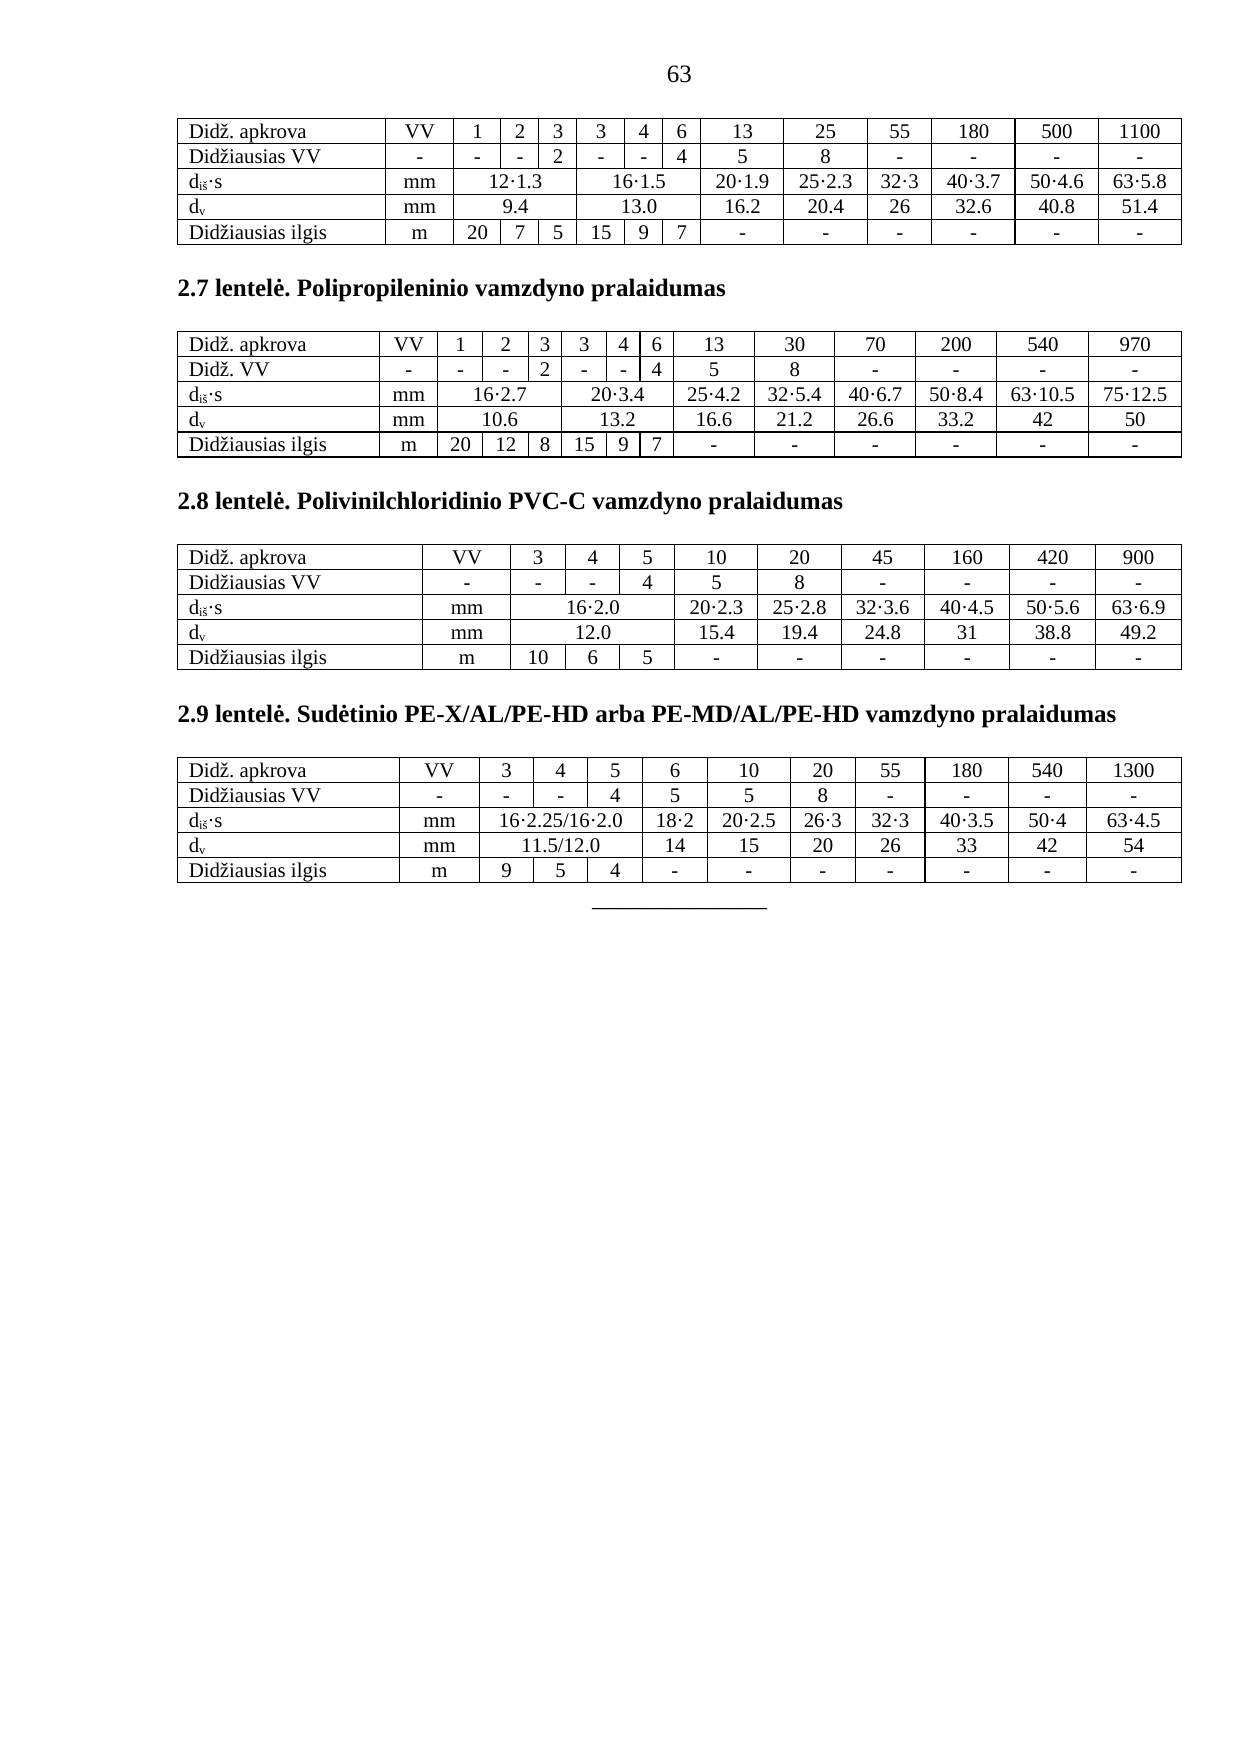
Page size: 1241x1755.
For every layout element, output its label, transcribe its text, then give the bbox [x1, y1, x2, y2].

table_header 180 [932, 119, 1014, 143]
table_cell 26 [856, 833, 924, 857]
table_cell 5 [675, 570, 757, 594]
table_cell 15 [562, 433, 606, 456]
table_cell 33.2 [916, 407, 996, 431]
table_cell dv [178, 833, 399, 857]
table_cell 51.4 [1099, 195, 1181, 218]
table_cell 20·3.4 [562, 382, 673, 406]
table_header 30 [755, 332, 834, 356]
table_cell - [1099, 144, 1181, 168]
table_cell 25·2.8 [758, 595, 841, 619]
table_cell 8 [758, 570, 841, 594]
table_header 13 [701, 119, 783, 143]
table_cell 25·4.2 [674, 382, 754, 406]
table_header 5 [588, 758, 642, 782]
table_header 540 [997, 332, 1088, 356]
table_cell Didžiausias ilgis [178, 645, 422, 669]
table_cell - [926, 858, 1008, 882]
table_cell 4 [620, 570, 674, 594]
table_cell - [856, 783, 924, 807]
table_cell - [758, 645, 841, 669]
table_cell 19.4 [758, 620, 841, 644]
table_cell 50·5.6 [1010, 595, 1095, 619]
table_header 3 [529, 332, 561, 356]
table_cell 9 [480, 858, 533, 882]
table_cell - [784, 220, 867, 244]
table_header VV [386, 119, 453, 143]
table_header 1 [438, 332, 482, 356]
table_header 55 [868, 119, 931, 143]
table_header 13 [674, 332, 754, 356]
table_cell 40·4.5 [925, 595, 1009, 619]
table_cell 16·1.5 [577, 169, 700, 193]
table_cell - [1087, 858, 1181, 882]
table_header Didž. apkrova [178, 758, 399, 782]
table_cell - [607, 357, 639, 381]
table_header 3 [480, 758, 533, 782]
table_cell 21.2 [755, 407, 834, 431]
table_cell - [868, 220, 931, 244]
table_cell 2 [529, 357, 561, 381]
text ______________ [177, 883, 1181, 912]
table_cell 16·2.0 [511, 595, 674, 619]
table_cell 7 [641, 433, 673, 456]
table_cell 5 [708, 783, 790, 807]
table_header 20 [791, 758, 855, 782]
table_cell 20·2.3 [675, 595, 757, 619]
table_cell mm [400, 808, 479, 832]
table_cell - [932, 220, 1014, 244]
table_cell - [400, 783, 479, 807]
table_header 2 [483, 332, 528, 356]
table_cell 4 [641, 357, 673, 381]
table_cell 4 [588, 858, 642, 882]
table_cell Didžiausias VV [178, 144, 385, 168]
table_cell 12·1.3 [454, 169, 576, 193]
table_cell 10.6 [438, 407, 561, 431]
table_cell 20·2.5 [708, 808, 790, 832]
table_cell 50·4.6 [1016, 169, 1098, 193]
table_cell 11.5/12.0 [480, 833, 642, 857]
table_cell 20 [454, 220, 500, 244]
table_cell mm [423, 595, 510, 619]
table_cell 13.2 [562, 407, 673, 431]
table_cell mm [380, 382, 437, 406]
table_cell 42 [1009, 833, 1086, 857]
table_cell - [1009, 858, 1086, 882]
table_header 70 [835, 332, 915, 356]
table_cell 42 [997, 407, 1088, 431]
table_cell - [1089, 357, 1181, 381]
table_header 25 [784, 119, 867, 143]
table_header 3 [539, 119, 576, 143]
table_header 160 [925, 545, 1009, 569]
table_header 4 [534, 758, 587, 782]
table_cell - [386, 144, 453, 168]
table_header Didž. apkrova [178, 119, 385, 143]
table_cell 16·2.25/16·2.0 [480, 808, 642, 832]
table_cell diš·s [178, 169, 385, 193]
table_header 6 [663, 119, 700, 143]
table_cell - [926, 783, 1008, 807]
text 2.9 lentelė. Sudėtinio PE-X/AL/PE-HD arba PE-MD/AL/PE-HD vamzdyno pralaidumas [177, 699, 1181, 728]
table_cell - [868, 144, 931, 168]
table_cell 15 [577, 220, 624, 244]
table_cell - [501, 144, 538, 168]
table_header 180 [926, 758, 1008, 782]
table_header VV [380, 332, 437, 356]
table_cell Didžiausias ilgis [178, 433, 379, 456]
table_cell - [842, 645, 924, 669]
table_header 10 [708, 758, 790, 782]
table_header 420 [1010, 545, 1095, 569]
table_header 900 [1096, 545, 1181, 569]
table_cell 5 [701, 144, 783, 168]
table_cell - [925, 570, 1009, 594]
table_cell 18·2 [643, 808, 707, 832]
table_cell 32·3 [856, 808, 924, 832]
table_header 3 [511, 545, 565, 569]
table_header 10 [675, 545, 757, 569]
table_cell 8 [784, 144, 867, 168]
table_cell - [562, 357, 606, 381]
table_header 6 [643, 758, 707, 782]
table_header Didž. apkrova [178, 332, 379, 356]
table_cell 5 [539, 220, 576, 244]
table_cell 32·3.6 [842, 595, 924, 619]
table_cell - [438, 357, 482, 381]
table_cell 26.6 [835, 407, 915, 431]
table_cell 40.8 [1016, 195, 1098, 218]
table_cell - [835, 433, 915, 456]
table_header 3 [577, 119, 624, 143]
table_header Didž. apkrova [178, 545, 422, 569]
table_cell 50 [1089, 407, 1181, 431]
table_cell 6 [566, 645, 619, 669]
table_cell - [577, 144, 624, 168]
table_cell 75·12.5 [1089, 382, 1181, 406]
table_cell 50·8.4 [916, 382, 996, 406]
table_cell 32·3 [868, 169, 931, 193]
table_header 3 [562, 332, 606, 356]
table_cell dv [178, 407, 379, 431]
table_cell 14 [643, 833, 707, 857]
table_cell - [674, 433, 754, 456]
table_cell diš·s [178, 595, 422, 619]
table_cell 32.6 [932, 195, 1014, 218]
table_cell - [1010, 645, 1095, 669]
table_cell 54 [1087, 833, 1181, 857]
table_cell 50·4 [1009, 808, 1086, 832]
table_cell - [480, 783, 533, 807]
table_cell 4 [588, 783, 642, 807]
table_cell 10 [511, 645, 565, 669]
table_cell mm [386, 169, 453, 193]
table_cell - [454, 144, 500, 168]
table_cell 20·1.9 [701, 169, 783, 193]
table_cell 31 [925, 620, 1009, 644]
table_cell 38.8 [1010, 620, 1095, 644]
table_cell 9.4 [454, 195, 576, 218]
table_cell 8 [791, 783, 855, 807]
table_header 200 [916, 332, 996, 356]
table_cell - [643, 858, 707, 882]
table_header 500 [1016, 119, 1098, 143]
table_cell Didžiausias VV [178, 783, 399, 807]
table_cell - [483, 357, 528, 381]
table_cell mm [386, 195, 453, 218]
table_header 1300 [1087, 758, 1181, 782]
table_cell - [1089, 433, 1181, 456]
table_cell 40·6.7 [835, 382, 915, 406]
table_cell mm [423, 620, 510, 644]
table_header 1 [454, 119, 500, 143]
table_cell m [380, 433, 437, 456]
table_cell Didž. VV [178, 357, 379, 381]
table_cell 7 [501, 220, 538, 244]
table_cell 40·3.7 [932, 169, 1014, 193]
table_cell 12 [483, 433, 528, 456]
table_cell - [1087, 783, 1181, 807]
table_cell 15.4 [675, 620, 757, 644]
table_cell 16.2 [701, 195, 783, 218]
table_cell - [1096, 645, 1181, 669]
table_header 540 [1009, 758, 1086, 782]
table_header 4 [566, 545, 619, 569]
table_cell 24.8 [842, 620, 924, 644]
table_cell - [625, 144, 662, 168]
table_cell - [566, 570, 619, 594]
table_cell 8 [529, 433, 561, 456]
table_cell - [1016, 220, 1098, 244]
table_cell Didžiausias ilgis [178, 858, 399, 882]
table_cell dv [178, 620, 422, 644]
table_cell 16.6 [674, 407, 754, 431]
table_cell - [916, 357, 996, 381]
table_cell 32·5.4 [755, 382, 834, 406]
table_cell - [1009, 783, 1086, 807]
table_cell 5 [534, 858, 587, 882]
table_cell diš·s [178, 808, 399, 832]
table_cell 40·3.5 [926, 808, 1008, 832]
table_cell - [842, 570, 924, 594]
table_cell - [835, 357, 915, 381]
table_header 20 [758, 545, 841, 569]
table_cell - [932, 144, 1014, 168]
table_cell m [400, 858, 479, 882]
table_cell - [701, 220, 783, 244]
table_cell - [997, 357, 1088, 381]
table_cell 26 [868, 195, 931, 218]
table_cell - [380, 357, 437, 381]
table_cell mm [380, 407, 437, 431]
table_cell - [511, 570, 565, 594]
table_cell 16·2.7 [438, 382, 561, 406]
table_cell - [916, 433, 996, 456]
table_header VV [423, 545, 510, 569]
table_cell - [708, 858, 790, 882]
table_cell 26·3 [791, 808, 855, 832]
table_cell 2 [539, 144, 576, 168]
table_cell 8 [755, 357, 834, 381]
table_header 4 [607, 332, 639, 356]
table_header 2 [501, 119, 538, 143]
table_cell - [997, 433, 1088, 456]
table_header 45 [842, 545, 924, 569]
table_header 6 [641, 332, 673, 356]
table_cell 15 [708, 833, 790, 857]
table_cell - [755, 433, 834, 456]
table_cell 20 [791, 833, 855, 857]
table_cell 5 [620, 645, 674, 669]
table_cell 20.4 [784, 195, 867, 218]
table_cell diš·s [178, 382, 379, 406]
table_cell 63·5.8 [1099, 169, 1181, 193]
table_cell 25·2.3 [784, 169, 867, 193]
table_cell 12.0 [511, 620, 674, 644]
table_header 55 [856, 758, 924, 782]
table_cell 63·4.5 [1087, 808, 1181, 832]
table_cell 63·10.5 [997, 382, 1088, 406]
table_cell 33 [926, 833, 1008, 857]
table_cell 13.0 [577, 195, 700, 218]
table_cell - [534, 783, 587, 807]
table_cell 63·6.9 [1096, 595, 1181, 619]
table_cell 7 [663, 220, 700, 244]
table_header 5 [620, 545, 674, 569]
text 2.8 lentelė. Polivinilchloridinio PVC-C vamzdyno pralaidumas [177, 486, 1181, 515]
table_cell 9 [625, 220, 662, 244]
table_header 970 [1089, 332, 1181, 356]
table_cell - [791, 858, 855, 882]
table_cell 4 [663, 144, 700, 168]
table_cell m [423, 645, 510, 669]
text 2.7 lentelė. Polipropileninio vamzdyno pralaidumas [177, 273, 1181, 302]
table_cell - [1010, 570, 1095, 594]
table_cell 5 [674, 357, 754, 381]
table_cell Didžiausias ilgis [178, 220, 385, 244]
table_cell - [1096, 570, 1181, 594]
table_header VV [400, 758, 479, 782]
table_header 1100 [1099, 119, 1181, 143]
table_cell - [423, 570, 510, 594]
table_cell - [925, 645, 1009, 669]
table_header 4 [625, 119, 662, 143]
table_cell dv [178, 195, 385, 218]
table_cell 20 [438, 433, 482, 456]
table_cell - [1016, 144, 1098, 168]
table_cell mm [400, 833, 479, 857]
table_cell Didžiausias VV [178, 570, 422, 594]
table_cell - [1099, 220, 1181, 244]
table_cell 9 [607, 433, 639, 456]
table_cell 49.2 [1096, 620, 1181, 644]
table_cell - [856, 858, 924, 882]
table_cell - [675, 645, 757, 669]
table_cell 5 [643, 783, 707, 807]
table_cell m [386, 220, 453, 244]
